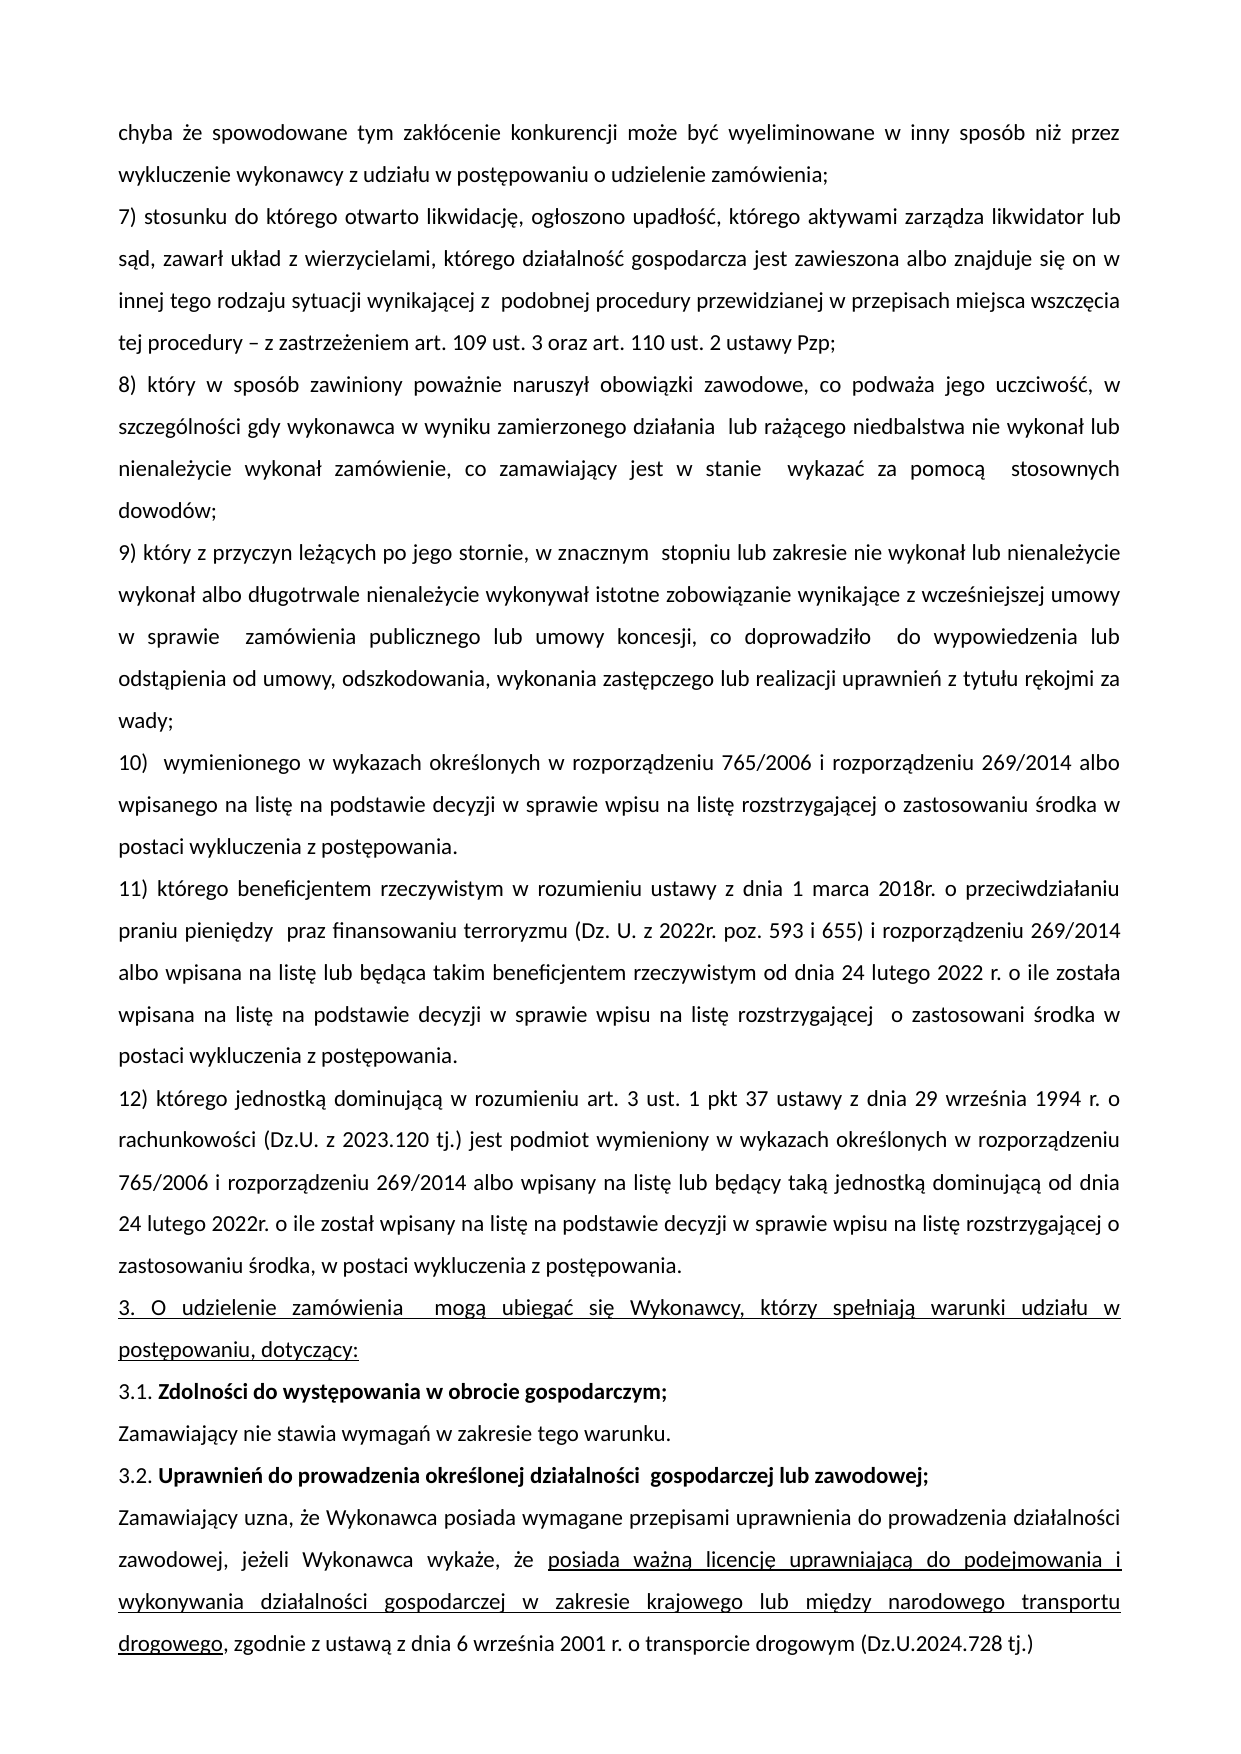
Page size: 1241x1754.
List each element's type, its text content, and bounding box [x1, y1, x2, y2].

text 3. O udzielenie zamówienia mogą ubiegać się Wykonawcy, którzy spełniają warunki udziału w postępowaniu, dotyczący: [118, 1293, 1122, 1363]
text 3.2. Uprawnień do prowadzenia określonej działalności gospodarczej lub zawodowej; [118, 1461, 1122, 1489]
text Zamawiający nie stawia wymagań w zakresie tego warunku. [118, 1419, 1122, 1447]
text chyba że spowodowane tym zakłócenie konkurencji może być wyeliminowane w inny sposób niż przez wykluczenie wykonawcy z udziału w postępowaniu o udzielenie zamówienia; [118, 118, 1122, 188]
text 12) którego jednostką dominującą w rozumieniu art. 3 ust. 1 pkt 37 ustawy z dnia 29 września 1994 r. o rachunkowości (Dz.U. z 2023.120 tj.) jest podmiot wymieniony w wykazach określonych w rozporządzeniu 765/2006 i rozporządzeniu 269/2014 albo wpisany na listę lub będący taką jednostką dominującą od dnia 24 lutego 2022r. o ile został wpisany na listę na podstawie decyzji w sprawie wpisu na listę rozstrzygającej o zastosowaniu środka, w postaci wykluczenia z postępowania. [118, 1084, 1122, 1279]
text Zamawiający uzna, że Wykonawca posiada wymagane przepisami uprawnienia do prowadzenia działalności zawodowej, jeżeli Wykonawca wykaże, że posiada ważną licencję uprawniającą do podejmowania i wykonywania działalności gospodarczej w zakresie krajowego lub między narodowego transportu drogowego, zgodnie z ustawą z dnia 6 września 2001 r. o transporcie drogowym (Dz.U.2024.728 tj.) [118, 1503, 1122, 1657]
text 9) który z przyczyn leżących po jego stornie, w znacznym stopniu lub zakresie nie wykonał lub nienależycie wykonał albo długotrwale nienależycie wykonywał istotne zobowiązanie wynikające z wcześniejszej umowy w sprawie zamówienia publicznego lub umowy koncesji, co doprowadziło do wypowiedzenia lub odstąpienia od umowy, odszkodowania, wykonania zastępczego lub realizacji uprawnień z tytułu rękojmi za wady; [118, 538, 1122, 734]
text 10) wymienionego w wykazach określonych w rozporządzeniu 765/2006 i rozporządzeniu 269/2014 albo wpisanego na listę na podstawie decyzji w sprawie wpisu na listę rozstrzygającej o zastosowaniu środka w postaci wykluczenia z postępowania. [118, 748, 1122, 860]
text 11) którego beneficjentem rzeczywistym w rozumieniu ustawy z dnia 1 marca 2018r. o przeciwdziałaniu praniu pieniędzy praz finansowaniu terroryzmu (Dz. U. z 2022r. poz. 593 i 655) i rozporządzeniu 269/2014 albo wpisana na listę lub będąca takim beneficjentem rzeczywistym od dnia 24 lutego 2022 r. o ile została wpisana na listę na podstawie decyzji w sprawie wpisu na listę rozstrzygającej o zastosowani środka w postaci wykluczenia z postępowania. [118, 874, 1122, 1070]
text 3.1. Zdolności do występowania w obrocie gospodarczym; [118, 1377, 1122, 1406]
text 7) stosunku do którego otwarto likwidację, ogłoszono upadłość, którego aktywami zarządza likwidator lub sąd, zawarł układ z wierzycielami, którego działalność gospodarcza jest zawieszona albo znajduje się on w innej tego rodzaju sytuacji wynikającej z podobnej procedury przewidzianej w przepisach miejsca wszczęcia tej procedury – z zastrzeżeniem art. 109 ust. 3 oraz art. 110 ust. 2 ustawy Pzp; [118, 202, 1122, 356]
text 8) który w sposób zawiniony poważnie naruszył obowiązki zawodowe, co podważa jego uczciwość, w szczególności gdy wykonawca w wyniku zamierzonego działania lub rażącego niedbalstwa nie wykonał lub nienależycie wykonał zamówienie, co zamawiający jest w stanie wykazać za pomocą stosownych dowodów; [118, 370, 1122, 524]
